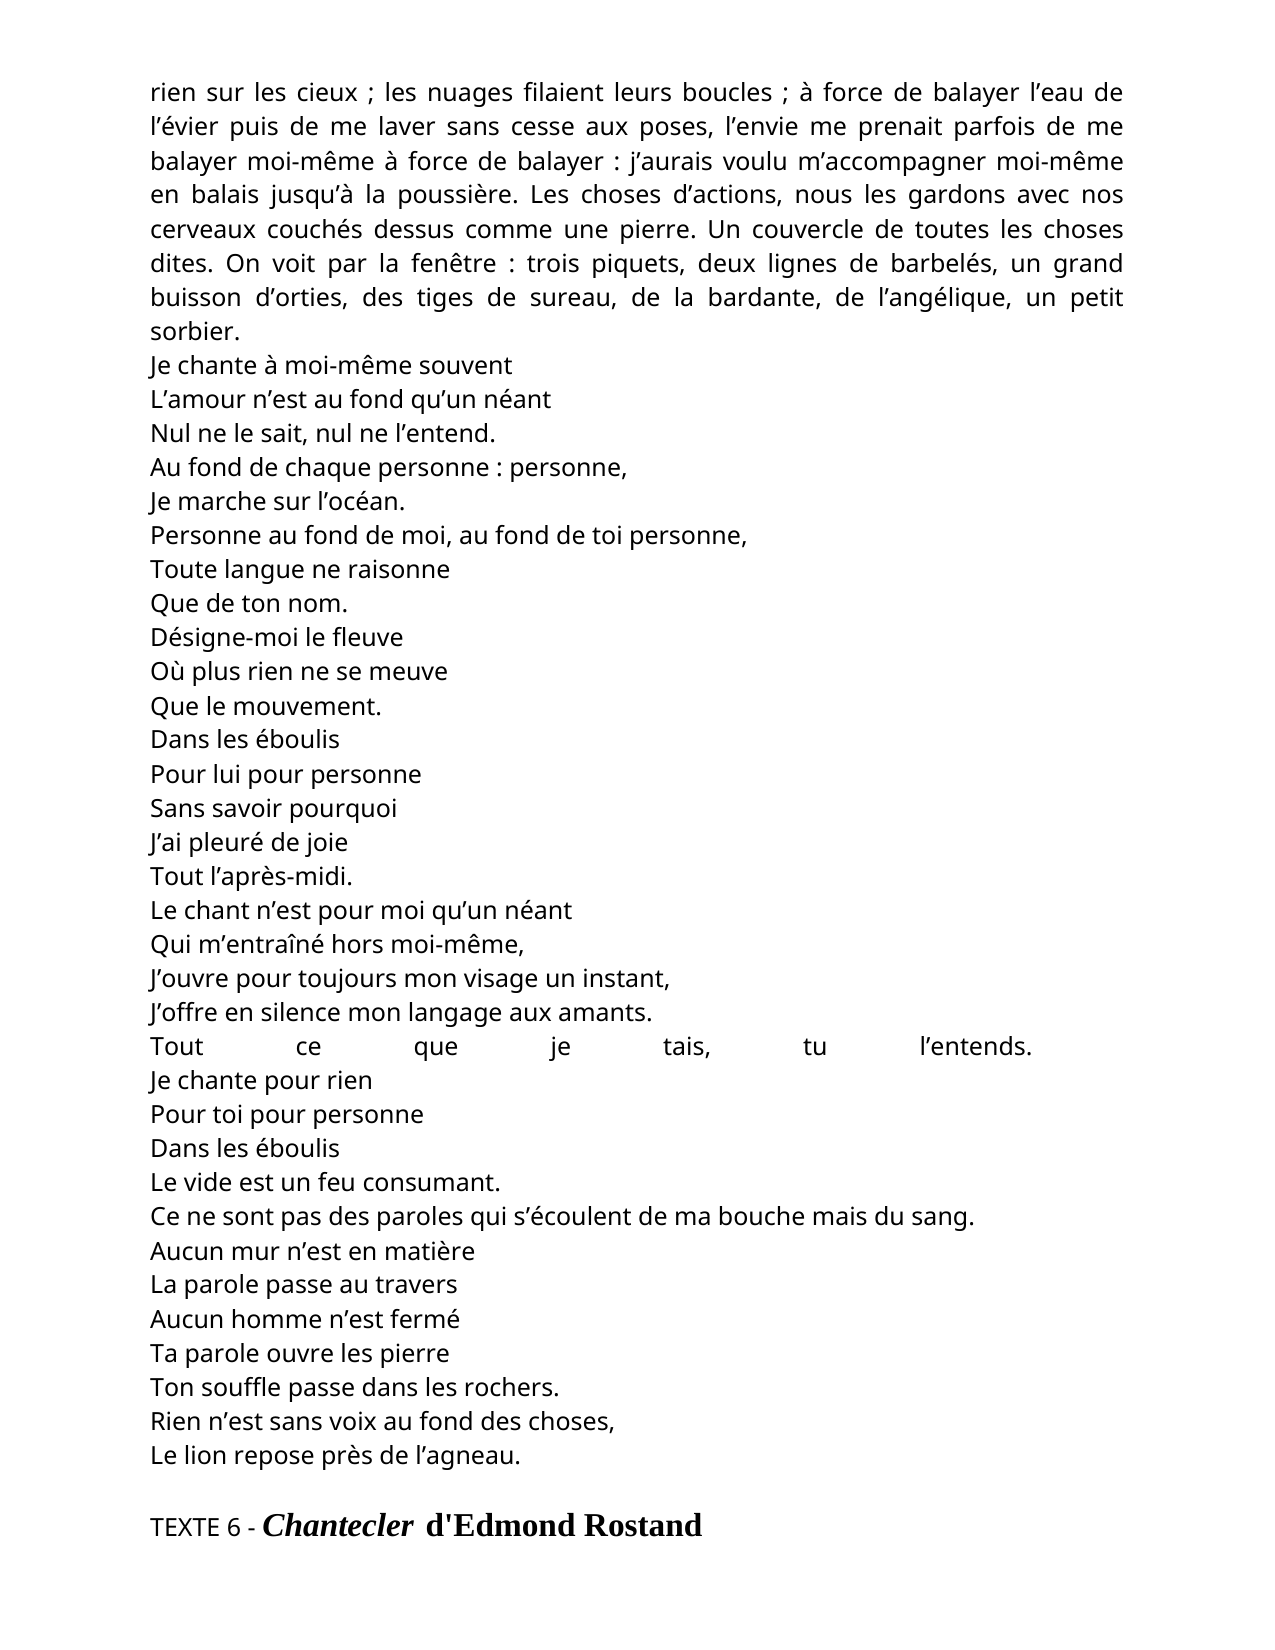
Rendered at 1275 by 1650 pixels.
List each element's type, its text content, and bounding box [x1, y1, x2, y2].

text Toute langue ne raisonne [150, 552, 1125, 586]
text Tout l’après-midi. [150, 858, 1125, 892]
text Désigne-moi le fleuve [150, 620, 1125, 654]
text Sans savoir pourquoi [150, 790, 1125, 824]
text Je marche sur l’océan. [150, 484, 1125, 518]
text Je chante à moi-même souvent [150, 347, 1125, 382]
text La parole passe au travers [150, 1267, 1125, 1301]
text Nul ne le sait, nul ne l’entend. [150, 416, 1125, 450]
text L’amour n’est au fond qu’un néant [150, 382, 1125, 416]
text Le chant n’est pour moi qu’un néant [150, 892, 1125, 927]
text Le vide est un feu consumant. [150, 1165, 1125, 1199]
text Pour toi pour personne [150, 1097, 1125, 1131]
text J’offre en silence mon langage aux amants. [150, 995, 1125, 1029]
text Ce ne sont pas des paroles qui s’écoulent de ma bouche mais du sang. [150, 1199, 1125, 1233]
text Aucun mur n’est en matière [150, 1233, 1125, 1267]
text Le lion repose près de l’agneau. [150, 1437, 1125, 1472]
text Dans les éboulis [150, 722, 1125, 756]
text TEXTE 6 - Chantecler d'Edmond Rostand [150, 1506, 1125, 1544]
text Que le mouvement. [150, 688, 1125, 722]
text J’ai pleuré de joie [150, 824, 1125, 858]
text Ton souffle passe dans les rochers. [150, 1369, 1125, 1403]
text Personne au fond de moi, au fond de toi personne, [150, 518, 1125, 552]
text Pour lui pour personne [150, 756, 1125, 790]
text Dans les éboulis [150, 1131, 1125, 1165]
text Aucun homme n’est fermé [150, 1301, 1125, 1335]
text Ta parole ouvre les pierre [150, 1335, 1125, 1369]
text Où plus rien ne se meuve [150, 654, 1125, 688]
text Qui m’entraîné hors moi-même, [150, 927, 1125, 961]
text rien sur les cieux ; les nuages filaient leurs boucles ; à force de balayer l’eau de l’évier puis de me laver sans cesse aux poses, l’envie me prenait parfois de me balayer moi-même à force de balayer : j’aurais voulu m’accompagner moi-même en balais jusqu’à la poussière. Les choses d’actions, nous les gardons avec nos cerveaux couchés dessus comme une pierre. Un couvercle de toutes les choses dites. On voit par la fenêtre : trois piquets, deux lignes de barbelés, un grand buisson d’orties, des tiges de sureau, de la bardante, de l’angélique, un petit sorbier. [150, 75, 1125, 347]
text Rien n’est sans voix au fond des choses, [150, 1403, 1125, 1437]
text Que de ton nom. [150, 586, 1125, 620]
text Tout ce que je tais, tu l’entends. Je chante pour rien [150, 1029, 1125, 1097]
text Au fond de chaque personne : personne, [150, 450, 1125, 484]
text J’ouvre pour toujours mon visage un instant, [150, 961, 1125, 995]
